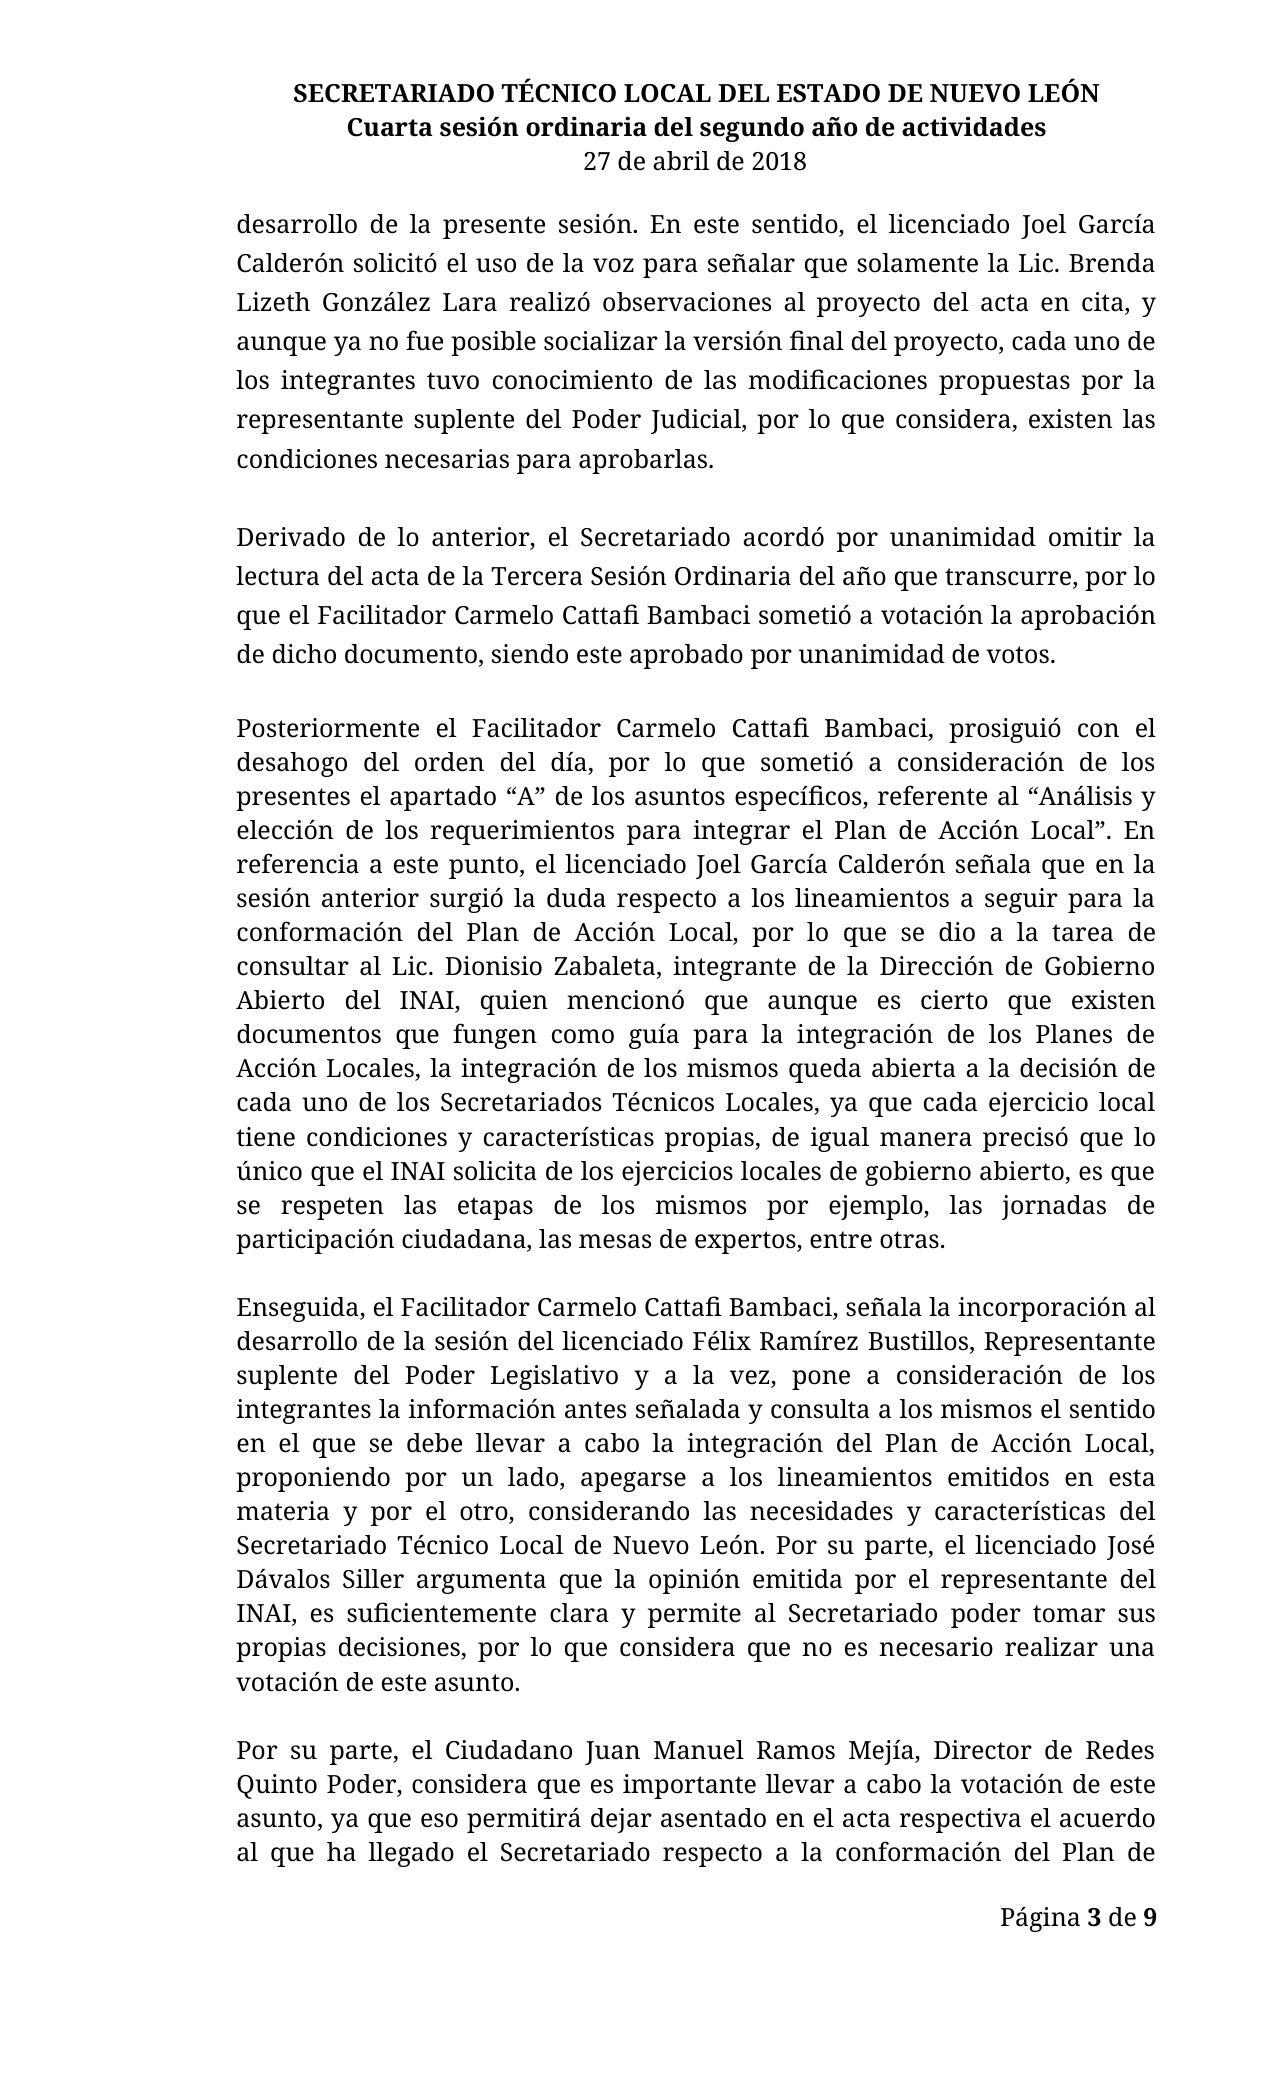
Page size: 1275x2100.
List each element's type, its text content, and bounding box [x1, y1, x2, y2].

text Enseguida, el Facilitador Carmelo Cattafi Bambaci, señala la incorporación al desarrollo de la sesión del licenciado Félix Ramírez Bustillos, Representante suplente del Poder Legislativo y a la vez, pone a consideración de los integrantes la información antes señalada y consulta a los mismos el sentido en el que se debe llevar a cabo la integración del Plan de Acción Local, proponiendo por un lado, apegarse a los lineamientos emitidos en esta materia y por el otro, considerando las necesidades y características del Secretariado Técnico Local de Nuevo León. Por su parte, el licenciado José Dávalos Siller argumenta que la opinión emitida por el representante del INAI, es suficientemente clara y permite al Secretariado poder tomar sus propias decisiones, por lo que considera que no es necesario realizar una votación de este asunto. [236, 1289, 1157, 1698]
text Posteriormente el Facilitador Carmelo Cattafi Bambaci, prosiguió con el desahogo del orden del día, por lo que sometió a consideración de los presentes el apartado “A” de los asuntos específicos, referente al “Análisis y elección de los requerimientos para integrar el Plan de Acción Local”. En referencia a este punto, el licenciado Joel García Calderón señala que en la sesión anterior surgió la duda respecto a los lineamientos a seguir para la conformación del Plan de Acción Local, por lo que se dio a la tarea de consultar al Lic. Dionisio Zabaleta, integrante de la Dirección de Gobierno Abierto del INAI, quien mencionó que aunque es cierto que existen documentos que fungen como guía para la integración de los Planes de Acción Locales, la integración de los mismos queda abierta a la decisión de cada uno de los Secretariados Técnicos Locales, ya que cada ejercicio local tiene condiciones y características propias, de igual manera precisó que lo único que el INAI solicita de los ejercicios locales de gobierno abierto, es que se respeten las etapas de los mismos por ejemplo, las jornadas de participación ciudadana, las mesas de expertos, entre otras. [236, 710, 1157, 1255]
text Por su parte, el Ciudadano Juan Manuel Ramos Mejía, Director de Redes Quinto Poder, considera que es importante llevar a cabo la votación de este asunto, ya que eso permitirá dejar asentado en el acta respectiva el acuerdo al que ha llegado el Secretariado respecto a la conformación del Plan de [236, 1732, 1157, 1868]
text Derivado de lo anterior, el Secretariado acordó por unanimidad omitir la lectura del acta de la Tercera Sesión Ordinaria del año que transcurre, por lo que el Facilitador Carmelo Cattafi Bambaci sometió a votación la aprobación de dicho documento, siendo este aprobado por unanimidad de votos. [236, 520, 1157, 671]
text desarrollo de la presente sesión. En este sentido, el licenciado Joel García Calderón solicitó el uso de la voz para señalar que solamente la Lic. Brenda Lizeth González Lara realizó observaciones al proyecto del acta en cita, y aunque ya no fue posible socializar la versión final del proyecto, cada uno de los integrantes tuvo conocimiento de las modificaciones propuestas por la representante suplente del Poder Judicial, por lo que considera, existen las condiciones necesarias para aprobarlas. [236, 206, 1157, 475]
